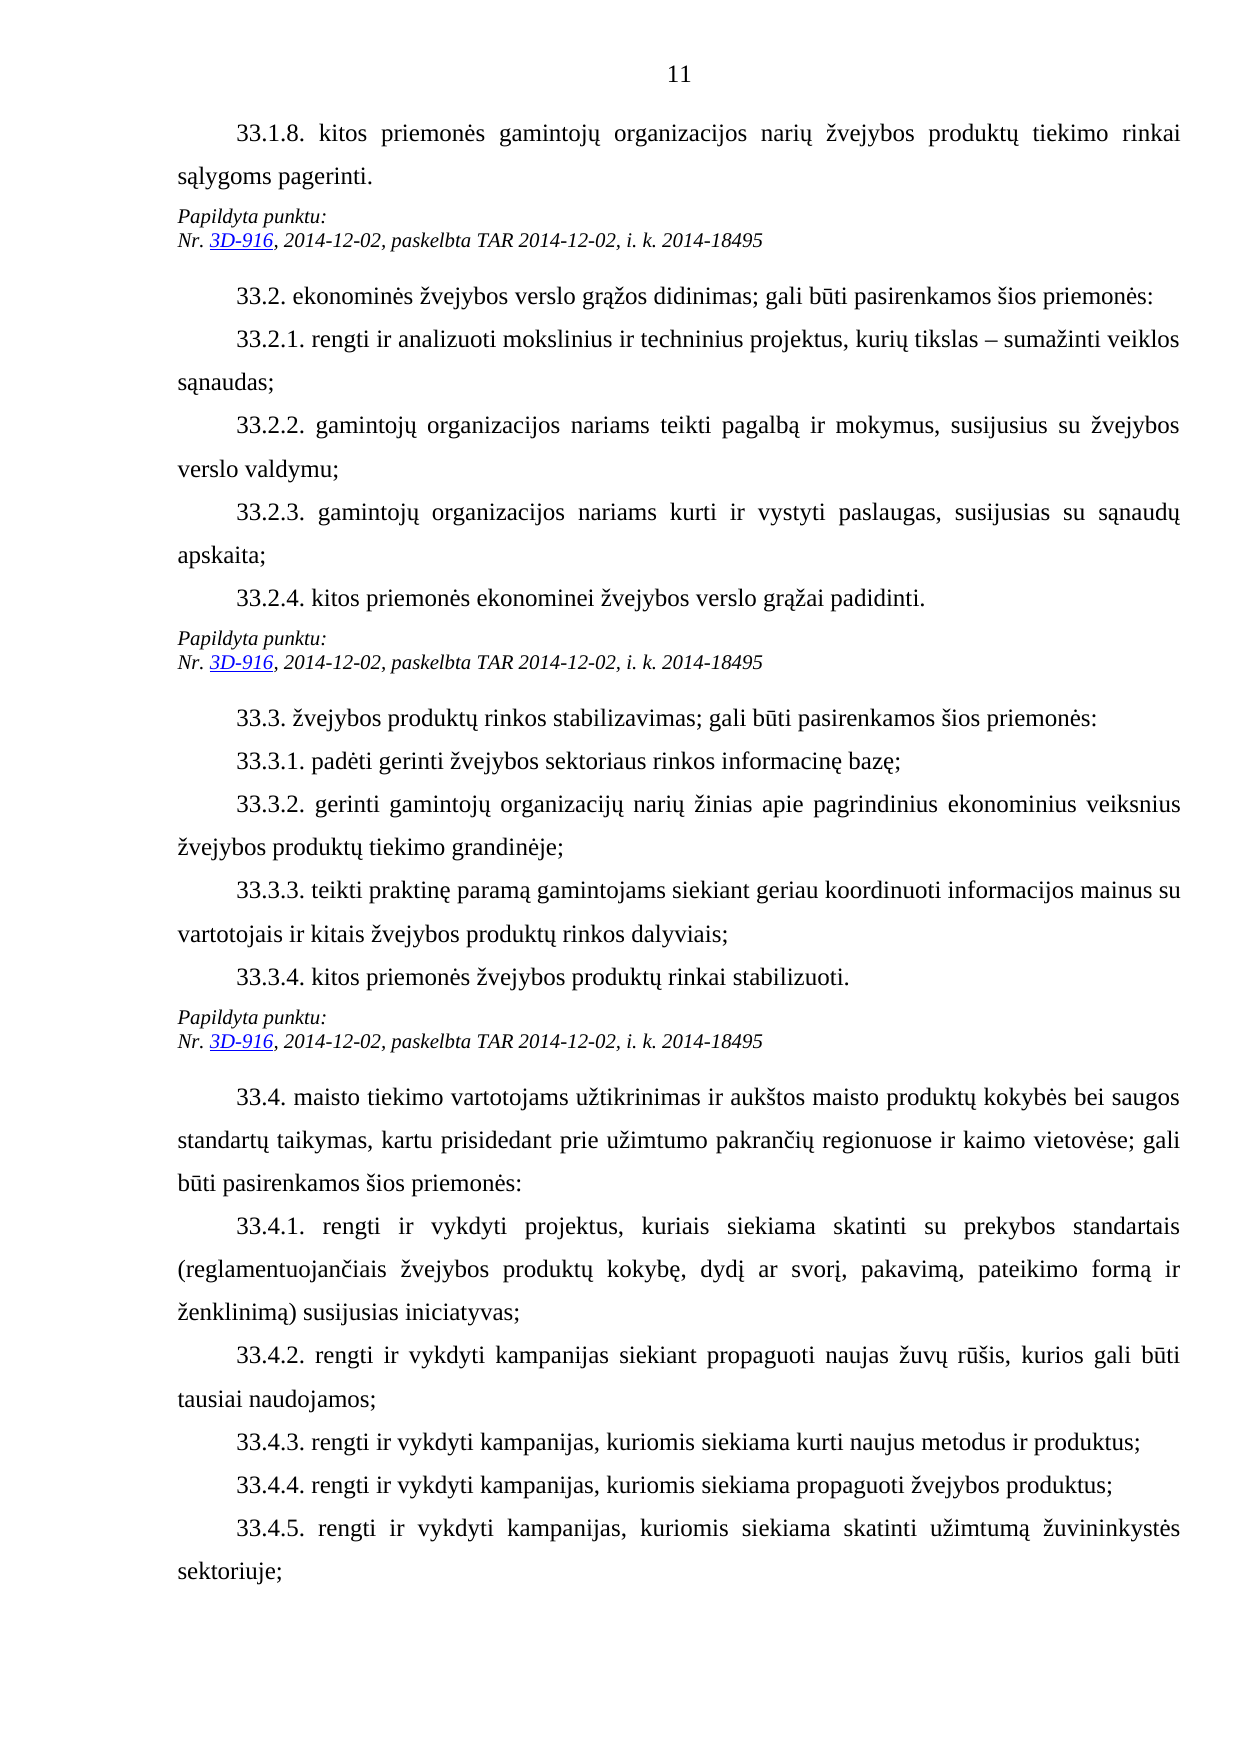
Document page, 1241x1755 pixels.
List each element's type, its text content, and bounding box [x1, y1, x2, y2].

text Papildyta punktu: [177, 626, 1181, 650]
text 33.2.3. gamintojų organizacijos nariams kurti ir vystyti paslaugas, susijusias su sąnaudų apskaita; [177, 497, 1181, 569]
text 33.4. maisto tiekimo vartotojams užtikrinimas ir aukštos maisto produktų kokybės bei saugos standartų taikymas, kartu prisidedant prie užimtumo pakrančių regionuose ir kaimo vietovėse; gali būti pasirenkamos šios priemonės: [177, 1082, 1181, 1197]
text Papildyta punktu: [177, 204, 1181, 228]
text 33.3.2. gerinti gamintojų organizacijų narių žinias apie pagrindinius ekonominius veiksnius žvejybos produktų tiekimo grandinėje; [177, 789, 1181, 861]
text Nr. 3D-916, 2014-12-02, paskelbta TAR 2014-12-02, i. k. 2014-18495 [177, 1029, 1181, 1053]
text 33.2. ekonominės žvejybos verslo grąžos didinimas; gali būti pasirenkamos šios priemonės: [177, 281, 1181, 310]
text 33.4.4. rengti ir vykdyti kampanijas, kuriomis siekiama propaguoti žvejybos produktus; [177, 1470, 1181, 1499]
text 33.1.8. kitos priemonės gamintojų organizacijos narių žvejybos produktų tiekimo rinkai sąlygoms pagerinti. [177, 118, 1181, 190]
text 33.3.4. kitos priemonės žvejybos produktų rinkai stabilizuoti. [177, 962, 1181, 991]
text 33.3.3. teikti praktinę paramą gamintojams siekiant geriau koordinuoti informacijos mainus su vartotojais ir kitais žvejybos produktų rinkos dalyviais; [177, 876, 1181, 947]
text 33.4.5. rengti ir vykdyti kampanijas, kuriomis siekiama skatinti užimtumą žuvininkystės sektoriuje; [177, 1513, 1181, 1585]
text 33.3.1. padėti gerinti žvejybos sektoriaus rinkos informacinę bazę; [177, 746, 1181, 775]
text 33.4.2. rengti ir vykdyti kampanijas siekiant propaguoti naujas žuvų rūšis, kurios gali būti tausiai naudojamos; [177, 1341, 1181, 1412]
text Nr. 3D-916, 2014-12-02, paskelbta TAR 2014-12-02, i. k. 2014-18495 [177, 650, 1181, 674]
text 33.2.1. rengti ir analizuoti mokslinius ir techninius projektus, kurių tikslas – sumažinti veiklos sąnaudas; [177, 324, 1181, 396]
text 33.2.4. kitos priemonės ekonominei žvejybos verslo grąžai padidinti. [177, 583, 1181, 612]
text 33.4.3. rengti ir vykdyti kampanijas, kuriomis siekiama kurti naujus metodus ir produktus; [177, 1427, 1181, 1456]
text 33.4.1. rengti ir vykdyti projektus, kuriais siekiama skatinti su prekybos standartais (reglamentuojančiais žvejybos produktų kokybę, dydį ar svorį, pakavimą, pateikimo formą ir ženklinimą) susijusias iniciatyvas; [177, 1211, 1181, 1326]
text Nr. 3D-916, 2014-12-02, paskelbta TAR 2014-12-02, i. k. 2014-18495 [177, 228, 1181, 252]
text 33.2.2. gamintojų organizacijos nariams teikti pagalbą ir mokymus, susijusius su žvejybos verslo valdymu; [177, 411, 1181, 482]
text Papildyta punktu: [177, 1005, 1181, 1029]
text 33.3. žvejybos produktų rinkos stabilizavimas; gali būti pasirenkamos šios priemonės: [177, 703, 1181, 732]
